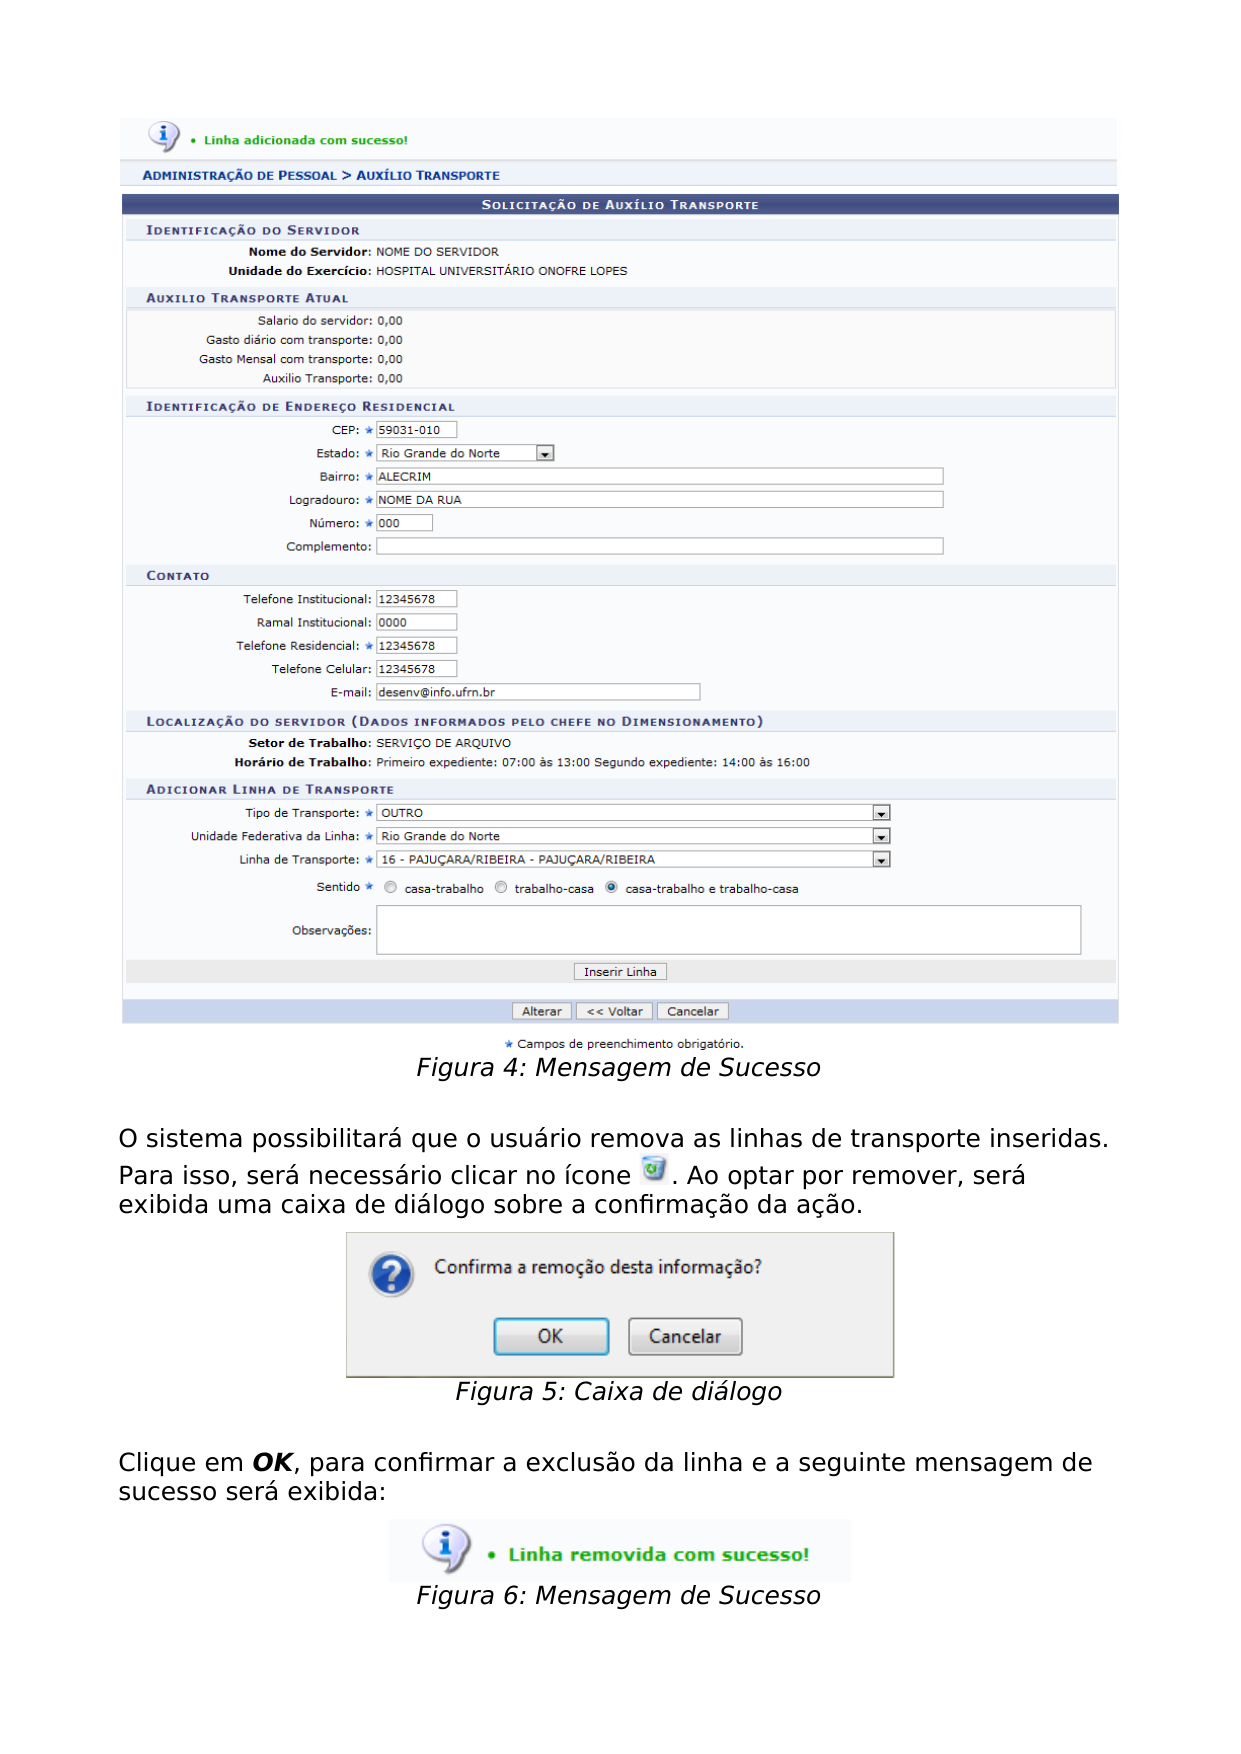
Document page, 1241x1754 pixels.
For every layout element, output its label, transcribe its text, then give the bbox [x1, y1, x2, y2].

picture [118, 118, 1123, 1054]
picture [639, 1153, 671, 1185]
text Figura 4: Mensagem de Sucesso [118, 1054, 1122, 1082]
text Figura 6: Mensagem de Sucesso [389, 1582, 851, 1611]
text Figura 5: Caixa de diálogo [346, 1378, 894, 1407]
text O sistema possibilitará que o usuário remova as linhas de transporte inseridas. Para isso, será necessário clicar no ícone . Ao optar por remover, será exibida uma caixa de diálogo sobre a confirmação da ação. [118, 1124, 1122, 1219]
picture [388, 1519, 852, 1582]
text Clique em OK, para confirmar a exclusão da linha e a seguinte mensagem de sucesso será exibida: [118, 1448, 1122, 1507]
picture [346, 1232, 895, 1378]
